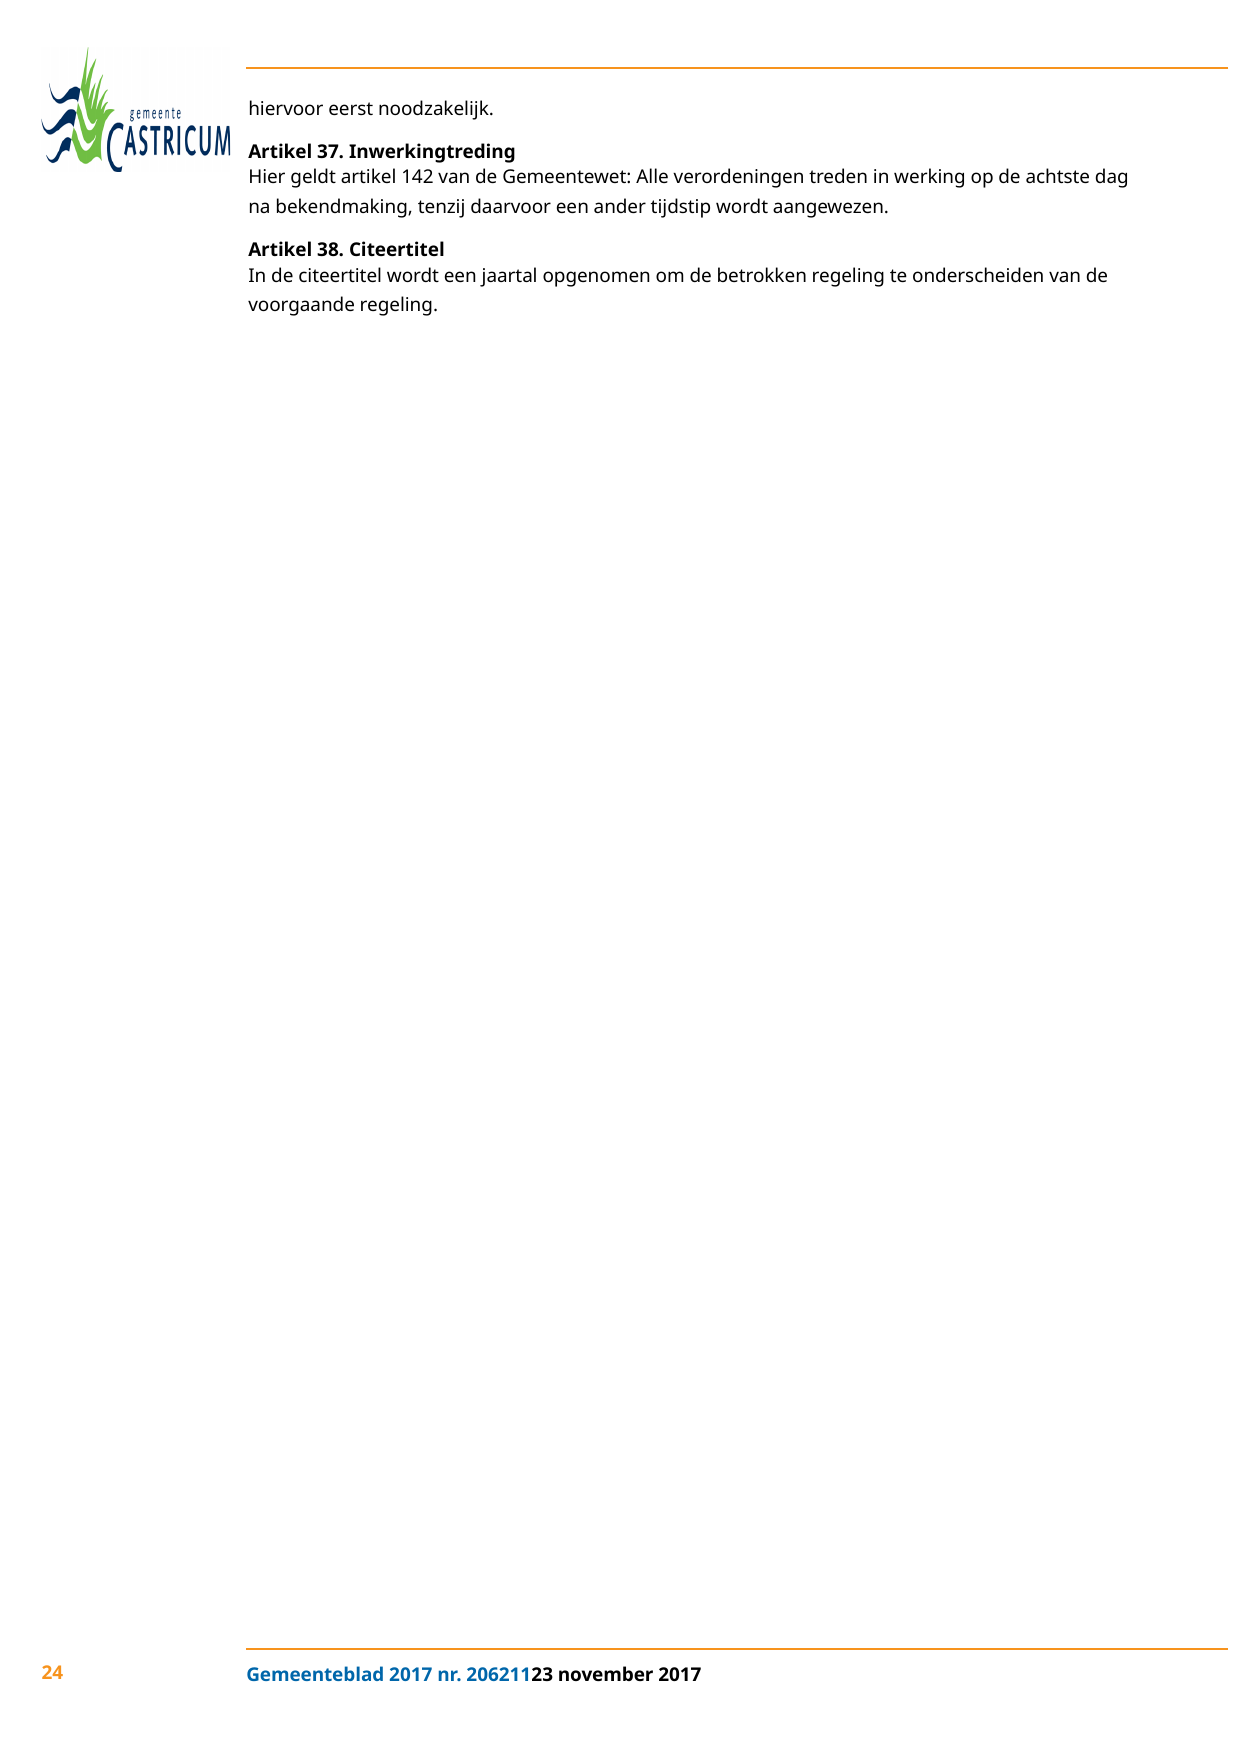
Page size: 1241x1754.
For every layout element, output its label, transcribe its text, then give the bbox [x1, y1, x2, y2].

text hiervoor eerst noodzakelijk. [248, 95, 1152, 121]
text In de citeertitel wordt een jaartal opgenomen om de betrokken regeling te onderscheiden van de voorgaande regeling. [248, 262, 1152, 317]
text Artikel 37. Inwerkingtreding [248, 138, 1152, 164]
text Hier geldt artikel 142 van de Gemeentewet: Alle verordeningen treden in werking op de achtste dag na bekendmaking, tenzij daarvoor een ander tijdstip wordt aangewezen. [248, 164, 1152, 219]
text Artikel 38. Citeertitel [248, 236, 1152, 262]
picture [41, 47, 231, 172]
